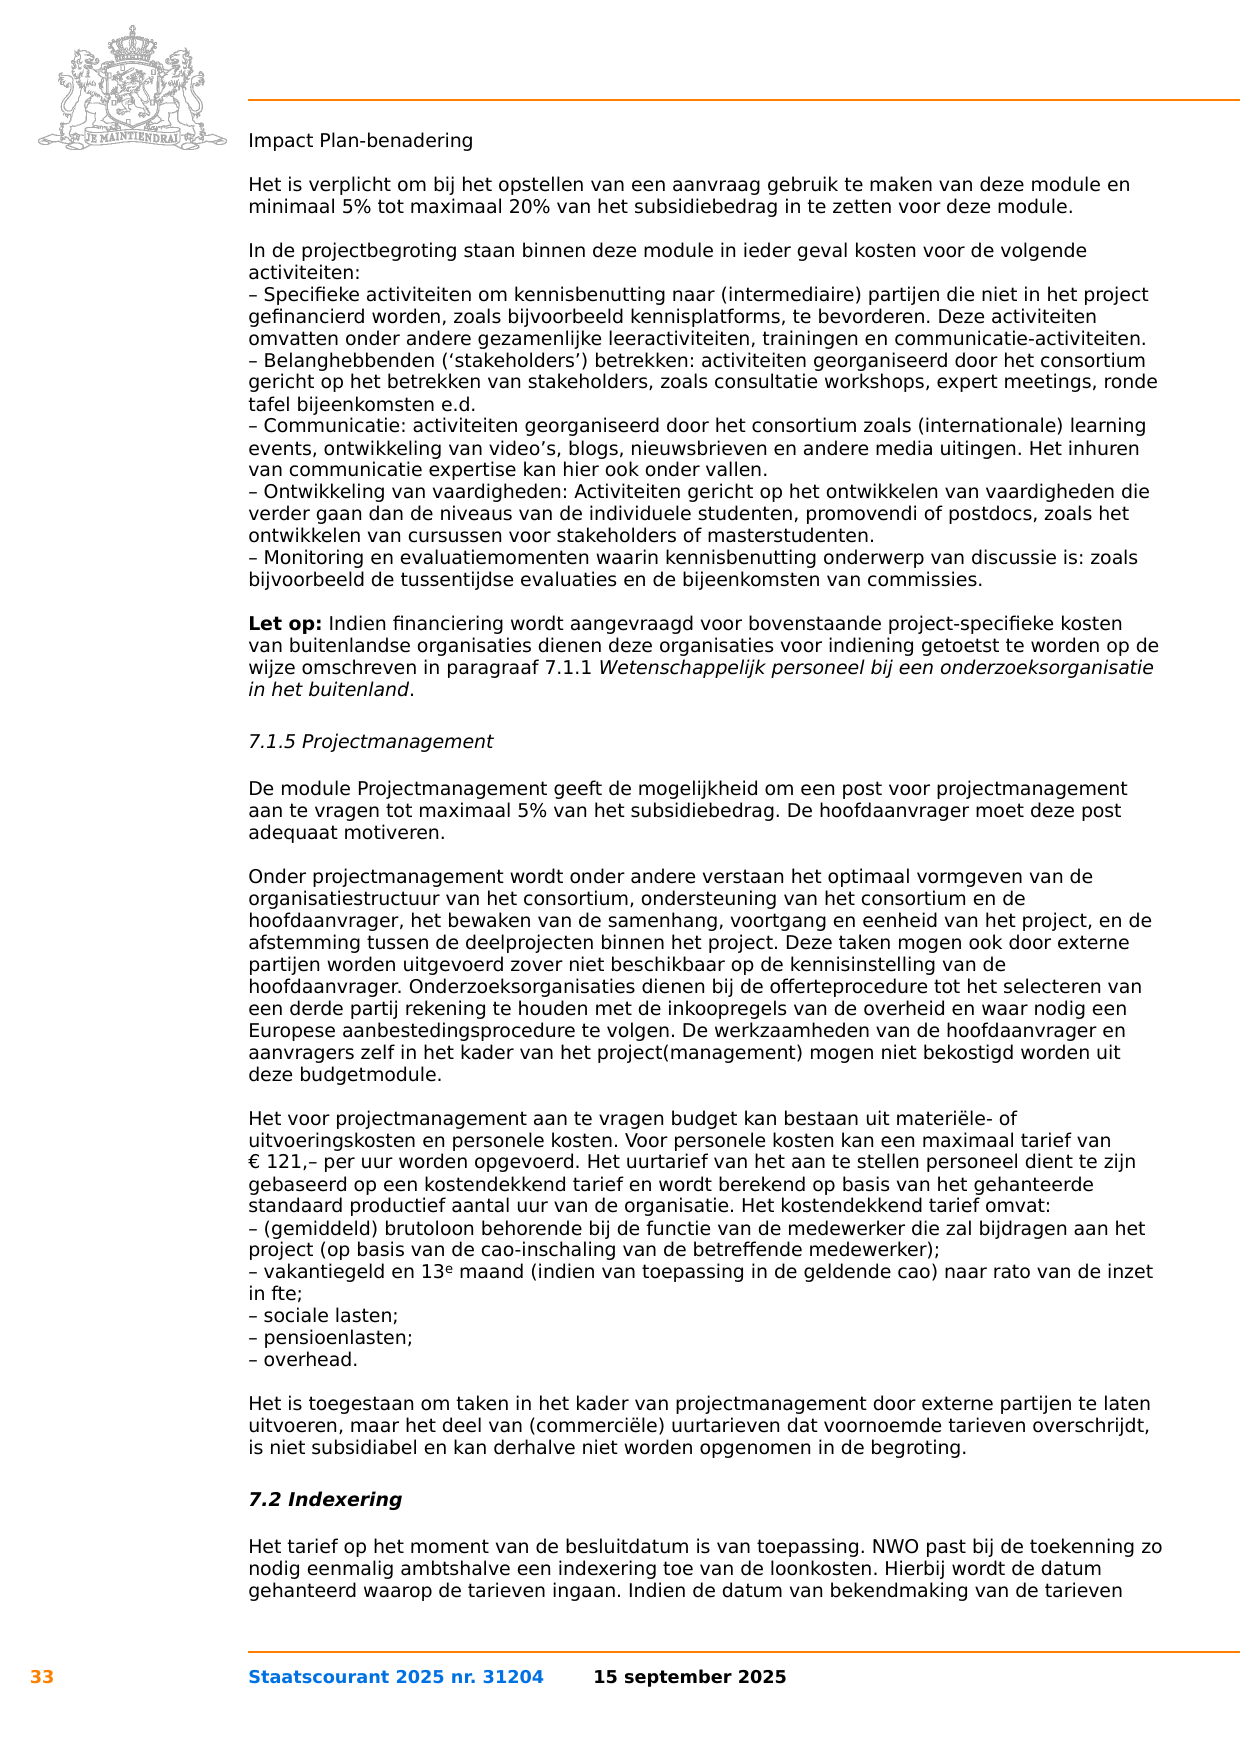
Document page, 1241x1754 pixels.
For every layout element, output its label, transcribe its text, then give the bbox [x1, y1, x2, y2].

text – Monitoring en evaluatiemomenten waarin kennisbenutting onderwerp van discussie is: zoals bijvoorbeeld de tussentijdse evaluaties en de bijeenkomsten van commissies. [248, 547, 1163, 591]
text Let op: Indien financiering wordt aangevraagd voor bovenstaande project-specifieke kosten van buitenlandse organisaties dienen deze organisaties voor indiening getoetst te worden op de wijze omschreven in paragraaf 7.1.1 Wetenschappelijk personeel bij een onderzoeksorganisatie in het buitenland. [248, 613, 1163, 701]
text – Ontwikkeling van vaardigheden: Activiteiten gericht op het ontwikkelen van vaardigheden die verder gaan dan de niveaus van de individuele studenten, promovendi of postdocs, zoals het ontwikkelen van cursussen voor stakeholders of masterstudenten. [248, 481, 1163, 547]
text – pensioenlasten; [248, 1327, 1163, 1349]
text Het is toegestaan om taken in het kader van projectmanagement door externe partijen te laten uitvoeren, maar het deel van (commerciële) uurtarieven dat voornoemde tarieven overschrijdt, is niet subsidiabel en kan derhalve niet worden opgenomen in de begroting. [248, 1393, 1163, 1459]
subtitle 7.2 Indexering [248, 1489, 1163, 1511]
text – vakantiegeld en 13e maand (indien van toepassing in de geldende cao) naar rato van de inzet in fte; [248, 1261, 1163, 1305]
text Het voor projectmanagement aan te vragen budget kan bestaan uit materiële- of uitvoeringskosten en personele kosten. Voor personele kosten kan een maximaal tarief van € 121,– per uur worden opgevoerd. Het uurtarief van het aan te stellen personeel dient te zijn gebaseerd op een kostendekkend tarief en wordt berekend op basis van het gehanteerde standaard productief aantal uur van de organisatie. Het kostendekkend tarief omvat: [248, 1107, 1163, 1217]
picture [38, 25, 227, 150]
text – (gemiddeld) brutoloon behorende bij de functie van de medewerker die zal bijdragen aan het project (op basis van de cao-inschaling van de betreffende medewerker); [248, 1217, 1163, 1261]
text – overhead. [248, 1349, 1163, 1371]
text Het is verplicht om bij het opstellen van een aanvraag gebruik te maken van deze module en minimaal 5% tot maximaal 20% van het subsidiebedrag in te zetten voor deze module. [248, 174, 1163, 218]
text De module Projectmanagement geeft de mogelijkheid om een post voor projectmanagement aan te vragen tot maximaal 5% van het subsidiebedrag. De hoofdaanvrager moet deze post adequaat motiveren. [248, 778, 1163, 844]
text – Specifieke activiteiten om kennisbenutting naar (intermediaire) partijen die niet in het project gefinancierd worden, zoals bijvoorbeeld kennisplatforms, te bevorderen. Deze activiteiten omvatten onder andere gezamenlijke leeractiviteiten, trainingen en communicatie-activiteiten. [248, 283, 1163, 349]
text In de projectbegroting staan binnen deze module in ieder geval kosten voor de volgende activiteiten: [248, 239, 1163, 283]
text – Communicatie: activiteiten georganiseerd door het consortium zoals (internationale) learning events, ontwikkeling van video’s, blogs, nieuwsbrieven en andere media uitingen. Het inhuren van communicatie expertise kan hier ook onder vallen. [248, 415, 1163, 481]
subtitle Impact Plan-benadering [248, 130, 1163, 152]
text Het tarief op het moment van de besluitdatum is van toepassing. NWO past bij de toekenning zo nodig eenmalig ambtshalve een indexering toe van de loonkosten. Hierbij wordt de datum gehanteerd waarop de tarieven ingaan. Indien de datum van bekendmaking van de tarieven [248, 1536, 1163, 1602]
text – sociale lasten; [248, 1305, 1163, 1327]
text – Belanghebbenden (‘stakeholders’) betrekken: activiteiten georganiseerd door het consortium gericht op het betrekken van stakeholders, zoals consultatie workshops, expert meetings, ronde tafel bijeenkomsten e.d. [248, 349, 1163, 415]
subtitle 7.1.5 Projectmanagement [248, 731, 1163, 753]
text Onder projectmanagement wordt onder andere verstaan het optimaal vormgeven van de organisatiestructuur van het consortium, ondersteuning van het consortium en de hoofdaanvrager, het bewaken van de samenhang, voortgang en eenheid van het project, en de afstemming tussen de deelprojecten binnen het project. Deze taken mogen ook door externe partijen worden uitgevoerd zover niet beschikbaar op de kennisinstelling van de hoofdaanvrager. Onderzoeksorganisaties dienen bij de offerteprocedure tot het selecteren van een derde partij rekening te houden met de inkoopregels van de overheid en waar nodig een Europese aanbestedingsprocedure te volgen. De werkzaamheden van de hoofdaanvrager en aanvragers zelf in het kader van het project(management) mogen niet bekostigd worden uit deze budgetmodule. [248, 866, 1163, 1086]
